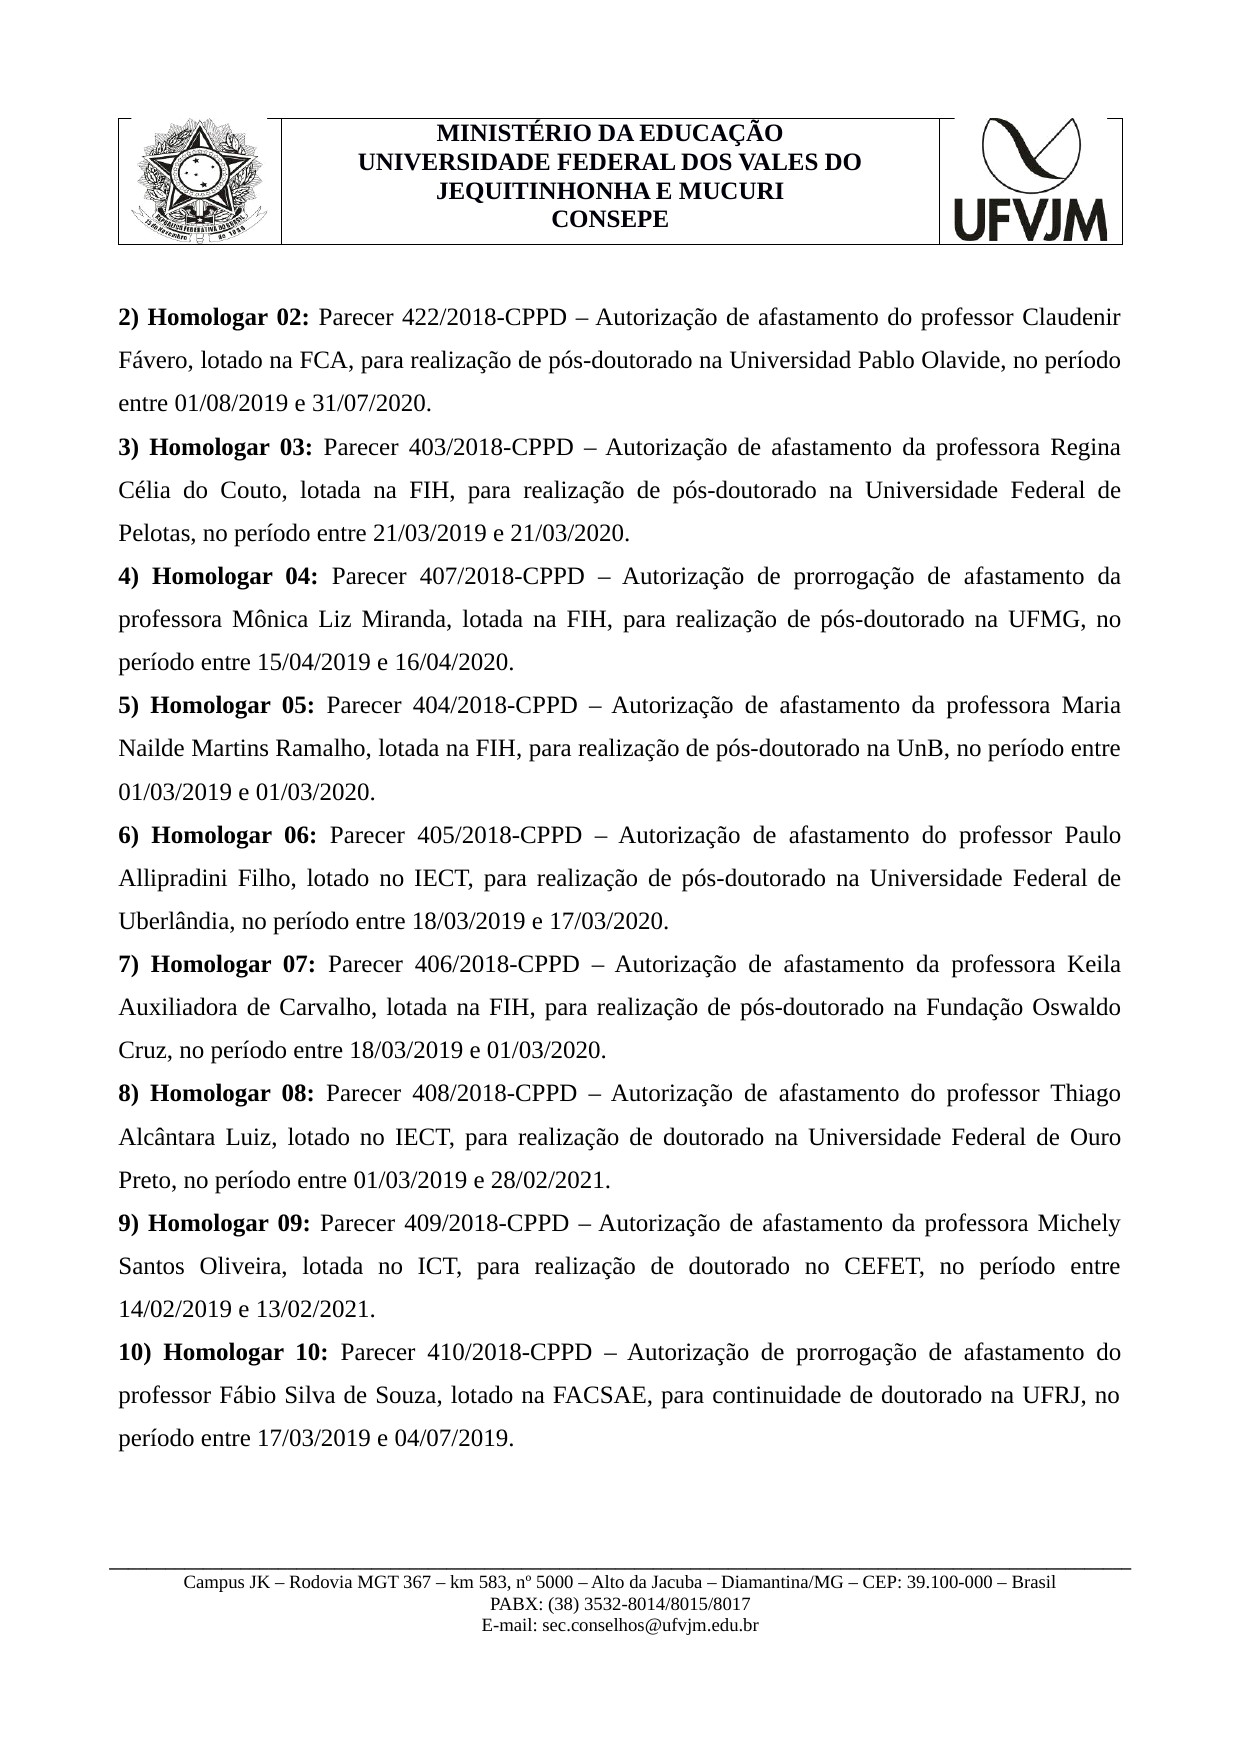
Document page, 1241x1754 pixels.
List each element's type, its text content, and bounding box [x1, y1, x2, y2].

text 8) Homologar 08: Parecer 408/2018-CPPD – Autorização de afastamento do professor Thiago Alcântara Luiz, lotado no IECT, para realização de doutorado na Universidade Federal de Ouro Preto, no período entre 01/03/2019 e 28/02/2021. [118, 1078, 1122, 1193]
text 9) Homologar 09: Parecer 409/2018-CPPD – Autorização de afastamento da professora Michely Santos Oliveira, lotada no ICT, para realização de doutorado no CEFET, no período entre 14/02/2019 e 13/02/2021. [118, 1208, 1122, 1323]
text 10) Homologar 10: Parecer 410/2018-CPPD – Autorização de prorrogação de afastamento do professor Fábio Silva de Souza, lotado na FACSAE, para continuidade de doutorado na UFRJ, no período entre 17/03/2019 e 04/07/2019. [118, 1337, 1122, 1452]
text 2) Homologar 02: Parecer 422/2018-CPPD – Autorização de afastamento do professor Claudenir Fávero, lotado na FCA, para realização de pós-doutorado na Universidad Pablo Olavide, no período entre 01/08/2019 e 31/07/2020. [118, 302, 1122, 417]
text 3) Homologar 03: Parecer 403/2018-CPPD – Autorização de afastamento da professora Regina Célia do Couto, lotada na FIH, para realização de pós-doutorado na Universidade Federal de Pelotas, no período entre 21/03/2019 e 21/03/2020. [118, 432, 1122, 547]
text 6) Homologar 06: Parecer 405/2018-CPPD – Autorização de afastamento do professor Paulo Allipradini Filho, lotado no IECT, para realização de pós-doutorado na Universidade Federal de Uberlândia, no período entre 18/03/2019 e 17/03/2020. [118, 820, 1122, 935]
text 4) Homologar 04: Parecer 407/2018-CPPD – Autorização de prorrogação de afastamento da professora Mônica Liz Miranda, lotada na FIH, para realização de pós-doutorado na UFMG, no período entre 15/04/2019 e 16/04/2020. [118, 561, 1122, 676]
text 7) Homologar 07: Parecer 406/2018-CPPD – Autorização de afastamento da professora Keila Auxiliadora de Carvalho, lotada na FIH, para realização de pós-doutorado na Fundação Oswaldo Cruz, no período entre 18/03/2019 e 01/03/2020. [118, 949, 1122, 1064]
text 5) Homologar 05: Parecer 404/2018-CPPD – Autorização de afastamento da professora Maria Nailde Martins Ramalho, lotada na FIH, para realização de pós-doutorado na UnB, no período entre 01/03/2019 e 01/03/2020. [118, 690, 1122, 805]
